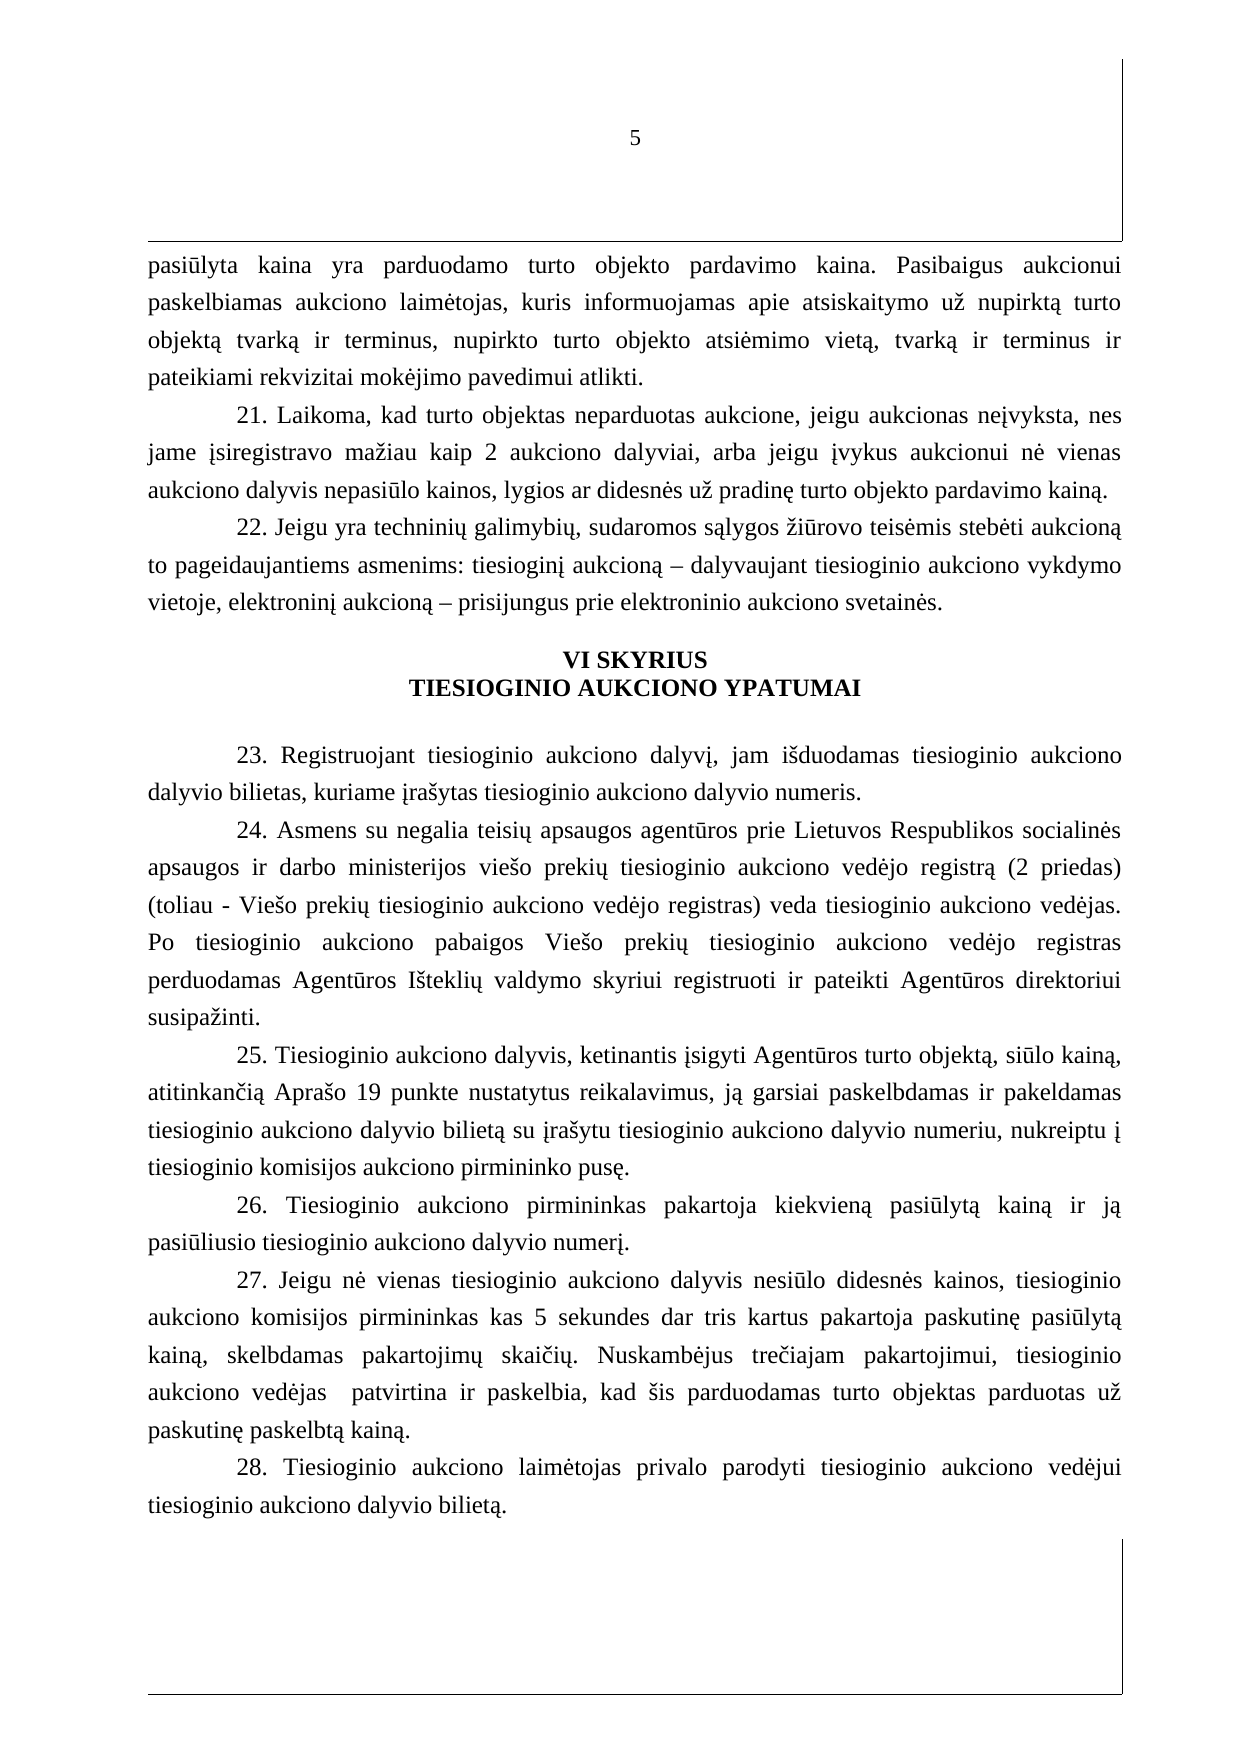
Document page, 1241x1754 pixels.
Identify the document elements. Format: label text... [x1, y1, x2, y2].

text 21. Laikoma, kad turto objektas neparduotas aukcione, jeigu aukcionas neįvyksta, nes jame įsiregistravo mažiau kaip 2 aukciono dalyviai, arba jeigu įvykus aukcionui nė vienas aukciono dalyvis nepasiūlo kainos, lygios ar didesnės už pradinę turto objekto pardavimo kainą. [148, 391, 1122, 503]
text VI SKYRIUS [148, 645, 1122, 673]
text 23. Registruojant tiesioginio aukciono dalyvį, jam išduodamas tiesioginio aukciono dalyvio bilietas, kuriame įrašytas tiesioginio aukciono dalyvio numeris. [148, 731, 1122, 806]
text 24. Asmens su negalia teisių apsaugos agentūros prie Lietuvos Respublikos socialinės apsaugos ir darbo ministerijos viešo prekių tiesioginio aukciono vedėjo registrą (2 priedas) (toliau - Viešo prekių tiesioginio aukciono vedėjo registras) veda tiesioginio aukciono vedėjas. Po tiesioginio aukciono pabaigos Viešo prekių tiesioginio aukciono vedėjo registras perduodamas Agentūros Išteklių valdymo skyriui registruoti ir pateikti Agentūros direktoriui susipažinti. [148, 806, 1122, 1031]
text 26. Tiesioginio aukciono pirmininkas pakartoja kiekvieną pasiūlytą kainą ir ją pasiūliusio tiesioginio aukciono dalyvio numerį. [148, 1181, 1122, 1256]
text 25. Tiesioginio aukciono dalyvis, ketinantis įsigyti Agentūros turto objektą, siūlo kainą, atitinkančią Aprašo 19 punkte nustatytus reikalavimus, ją garsiai paskelbdamas ir pakeldamas tiesioginio aukciono dalyvio bilietą su įrašytu tiesioginio aukciono dalyvio numeriu, nukreiptu į tiesioginio komisijos aukciono pirmininko pusę. [148, 1031, 1122, 1181]
text 22. Jeigu yra techninių galimybių, sudaromos sąlygos žiūrovo teisėmis stebėti aukcioną to pageidaujantiems asmenims: tiesioginį aukcioną – dalyvaujant tiesioginio aukciono vykdymo vietoje, elektroninį aukcioną – prisijungus prie elektroninio aukciono svetainės. [148, 503, 1122, 616]
text 28. Tiesioginio aukciono laimėtojas privalo parodyti tiesioginio aukciono vedėjui tiesioginio aukciono dalyvio bilietą. [148, 1443, 1122, 1518]
text 27. Jeigu nė vienas tiesioginio aukciono dalyvis nesiūlo didesnės kainos, tiesioginio aukciono komisijos pirmininkas kas 5 sekundes dar tris kartus pakartoja paskutinę pasiūlytą kainą, skelbdamas pakartojimų skaičių. Nuskambėjus trečiajam pakartojimui, tiesioginio aukciono vedėjas patvirtina ir paskelbia, kad šis parduodamas turto objektas parduotas už paskutinę paskelbtą kainą. [148, 1256, 1122, 1443]
text pasiūlyta kaina yra parduodamo turto objekto pardavimo kaina. Pasibaigus aukcionui paskelbiamas aukciono laimėtojas, kuris informuojamas apie atsiskaitymo už nupirktą turto objektą tvarką ir terminus, nupirkto turto objekto atsiėmimo vietą, tvarką ir terminus ir pateikiami rekvizitai mokėjimo pavedimui atlikti. [148, 241, 1122, 391]
text TIESIOGINIO AUKCIONO YPATUMAI [148, 673, 1122, 702]
